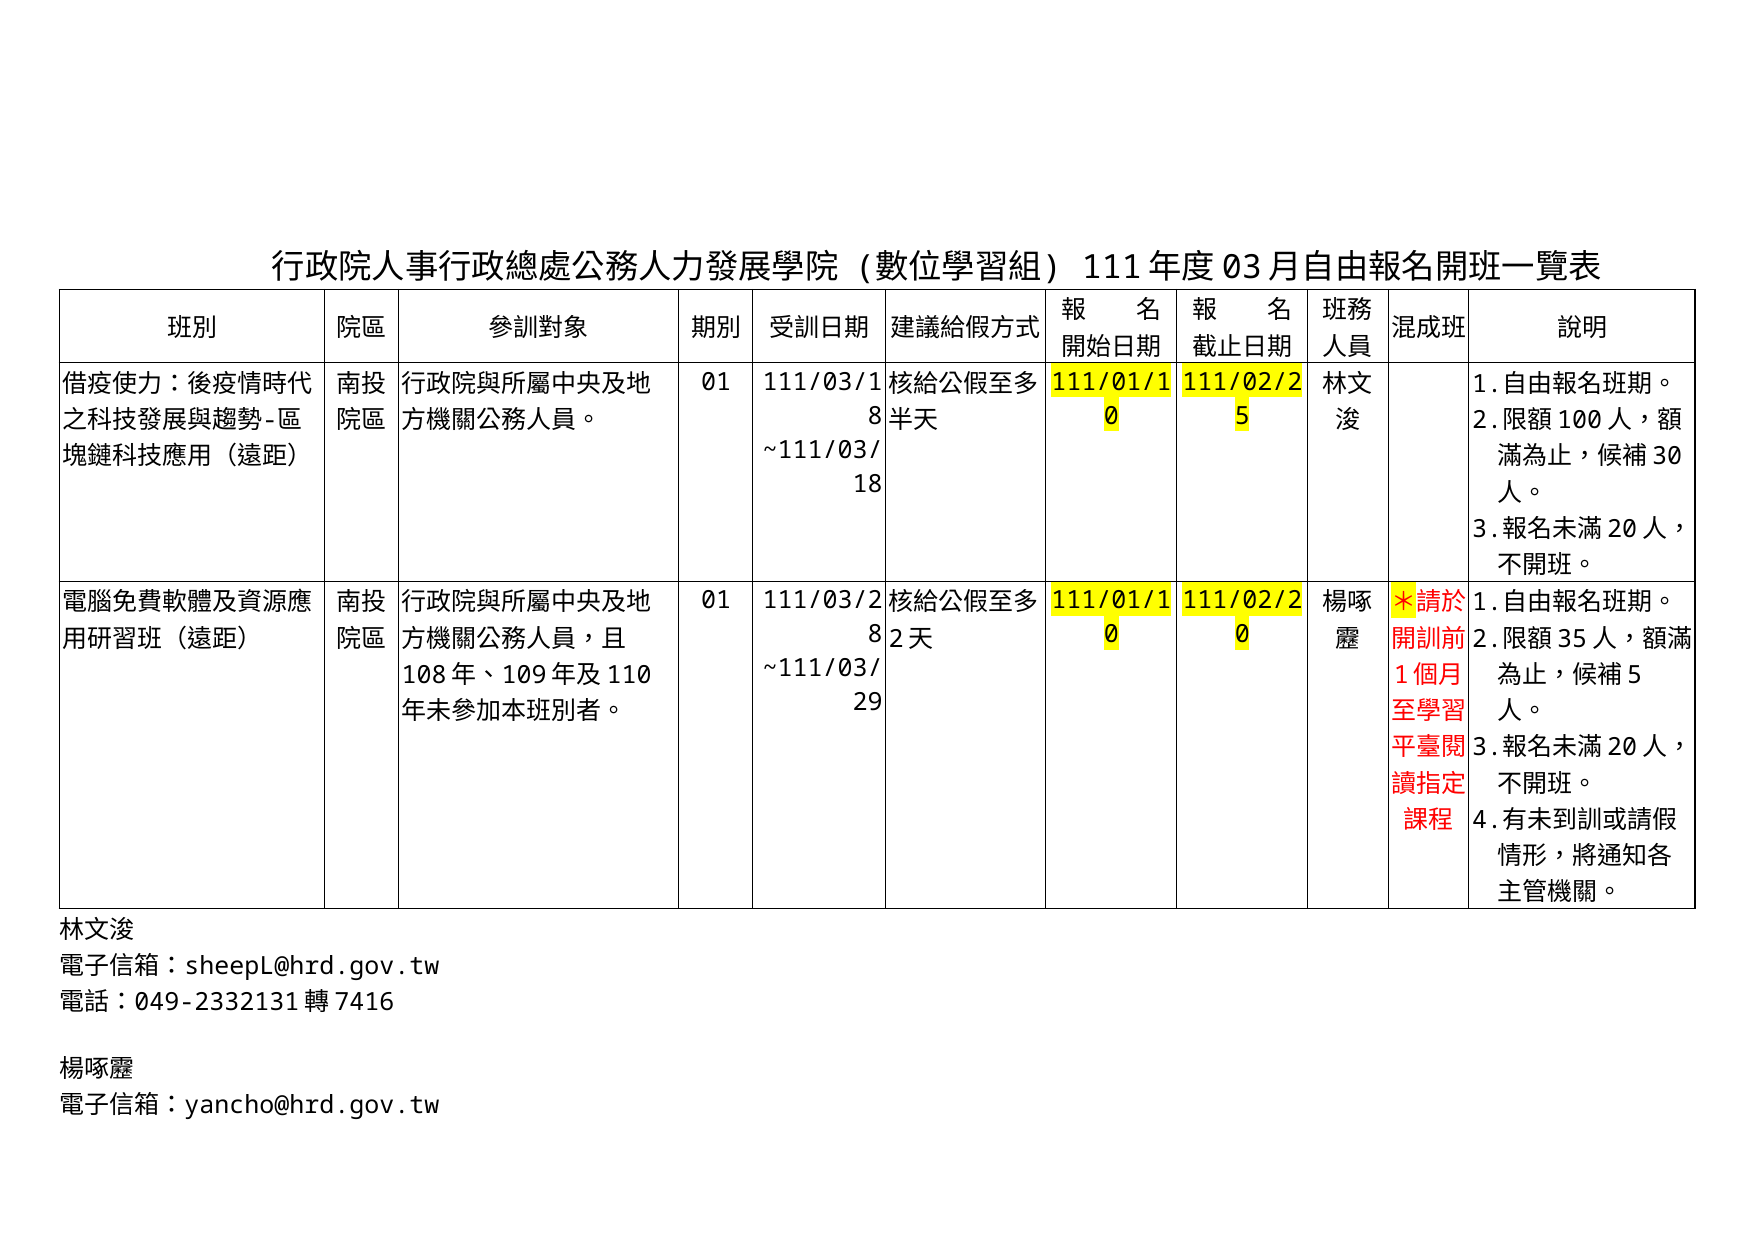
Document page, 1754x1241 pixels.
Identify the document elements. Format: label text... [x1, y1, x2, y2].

table_cell [1389, 363, 1468, 581]
text 林文浚 [59, 909, 1695, 945]
table_cell 電腦免費軟體及資源應用研習班（遠距） [60, 582, 324, 908]
table_cell 班別 [60, 290, 324, 362]
table_cell 行政院與所屬中央及地方機關公務人員，且108年、109年及110年未參加本班別者。 [399, 582, 678, 908]
table_cell 1.自由報名班期。 2.限額100人，額滿為止，候補30人。 3.報名未滿20人，不開班。 [1469, 363, 1694, 581]
table_cell 111/03/18 ~111/03/18 [753, 363, 885, 581]
table_header [59, 240, 178, 289]
table_cell 南投院區 [325, 363, 398, 581]
table_cell 建議給假方式 [886, 290, 1045, 362]
table_cell ＊請於開訓前1個月至學習平臺閱讀指定課程 [1389, 582, 1468, 908]
table_cell 111/02/25 [1177, 363, 1307, 581]
table_cell 01 [679, 363, 752, 581]
table_cell 核給公假至多2天 [886, 582, 1045, 908]
table_cell 111/01/10 [1046, 582, 1176, 908]
table_cell 楊啄靂 [1308, 582, 1388, 908]
table_cell 說明 [1469, 290, 1694, 362]
table_cell 核給公假至多半天 [886, 363, 1045, 581]
table_cell 受訓日期 [753, 290, 885, 362]
table_cell 參訓對象 [399, 290, 678, 362]
table_cell 111/02/20 [1177, 582, 1307, 908]
text 楊啄靂 [59, 1048, 1695, 1084]
table_cell 班務 人員 [1308, 290, 1388, 362]
table_cell 報 名 截止日期 [1177, 290, 1307, 362]
table_cell 借疫使力：後疫情時代之科技發展與趨勢-區塊鏈科技應用（遠距） [60, 363, 324, 581]
table_cell 行政院與所屬中央及地方機關公務人員。 [399, 363, 678, 581]
table_cell 111/03/28 ~111/03/29 [753, 582, 885, 908]
table_cell 01 [679, 582, 752, 908]
table_cell 林文浚 [1308, 363, 1388, 581]
table_cell 院區 [325, 290, 398, 362]
text 電子信箱：yancho@hrd.gov.tw [59, 1084, 1695, 1121]
table_cell 混成班 [1389, 290, 1468, 362]
table_header 行政院人事行政總處公務人力發展學院 (數位學習組) 111年度03月自由報名開班一覽表 [178, 240, 1695, 289]
table_cell 期別 [679, 290, 752, 362]
table_cell 111/01/10 [1046, 363, 1176, 581]
table_cell 1.自由報名班期。 2.限額35人，額滿為止，候補5人。 3.報名未滿20人，不開班。 4.有未到訓或請假情形，將通知各主管機關。 [1469, 582, 1694, 908]
table_cell 報 名 開始日期 [1046, 290, 1176, 362]
text 電子信箱：sheepL@hrd.gov.tw [59, 945, 1695, 982]
table_cell 南投院區 [325, 582, 398, 908]
text 電話：049-2332131轉7416 [59, 982, 1695, 1018]
